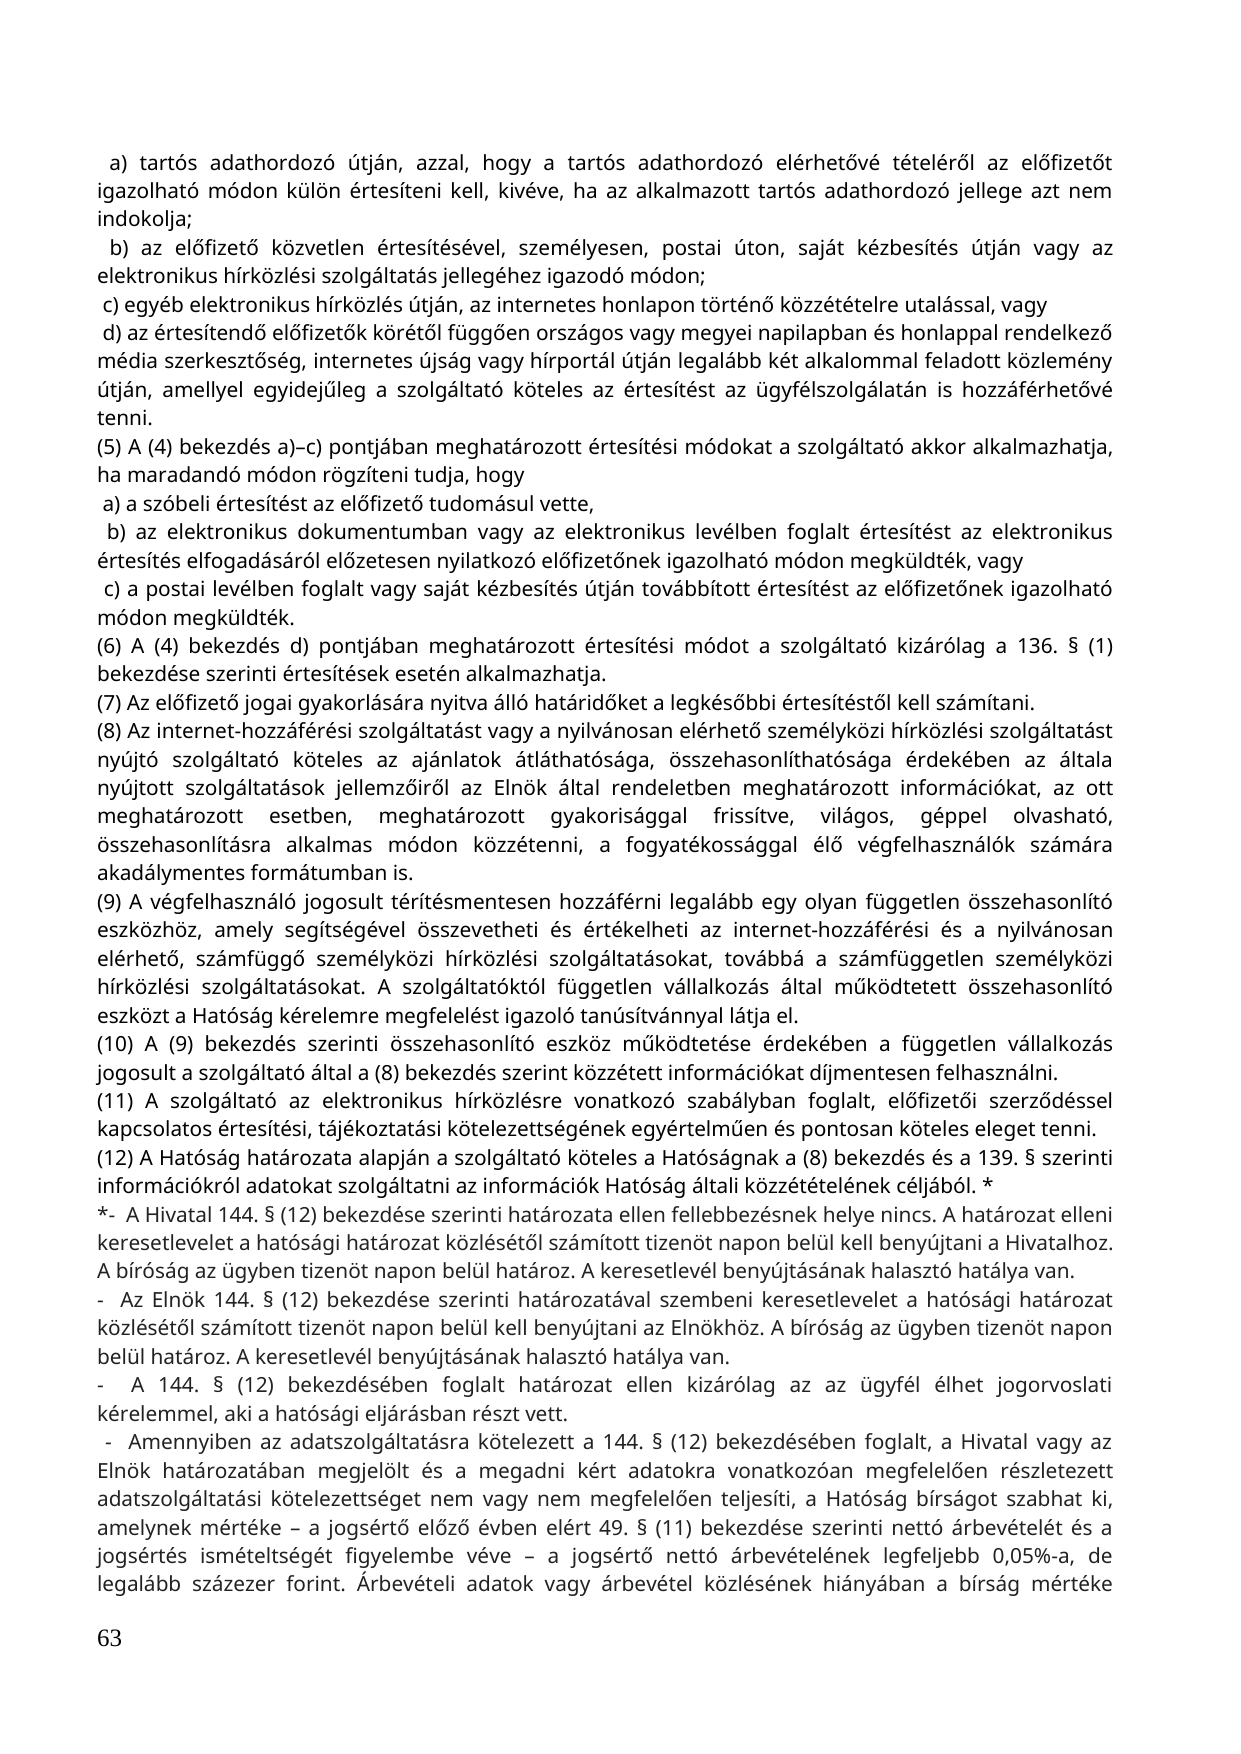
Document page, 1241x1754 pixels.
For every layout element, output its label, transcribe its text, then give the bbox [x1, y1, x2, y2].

text (10) A (9) bekezdés szerinti összehasonlító eszköz működtetése érdekében a független vállalkozás jogosult a szolgáltató által a (8) bekezdés szerint közzétett információkat díjmentesen felhasználni. [97, 1029, 1114, 1086]
text d) az értesítendő előfizetők körétől függően országos vagy megyei napilapban és honlappal rendelkező média szerkesztőség, internetes újság vagy hírportál útján legalább két alkalommal feladott közlemény útján, amellyel egyidejűleg a szolgáltató köteles az értesítést az ügyfélszolgálatán is hozzáférhetővé tenni. [97, 318, 1114, 432]
text (5) A (4) bekezdés a)–c) pontjában meghatározott értesítési módokat a szolgáltató akkor alkalmazhatja, ha maradandó módon rögzíteni tudja, hogy [97, 432, 1114, 489]
text (6) A (4) bekezdés d) pontjában meghatározott értesítési módot a szolgáltató kizárólag a 136. § (1) bekezdése szerinti értesítések esetén alkalmazhatja. [97, 631, 1114, 688]
text (12) A Hatóság határozata alapján a szolgáltató köteles a Hatóságnak a (8) bekezdés és a 139. § szerinti információkról adatokat szolgáltatni az információk Hatóság általi közzétételének céljából. * [97, 1143, 1114, 1200]
text - Amennyiben az adatszolgáltatásra kötelezett a 144. § (12) bekezdésében foglalt, a Hivatal vagy az Elnök határozatában megjelölt és a megadni kért adatokra vonatkozóan megfelelően részletezett adatszolgáltatási kötelezettséget nem vagy nem megfelelően teljesíti, a Hatóság bírságot szabhat ki, amelynek mértéke – a jogsértő előző évben elért 49. § (11) bekezdése szerinti nettó árbevételét és a jogsértés ismételtségét figyelembe véve – a jogsértő nettó árbevételének legfeljebb 0,05%-a, de legalább százezer forint. Árbevételi adatok vagy árbevétel közlésének hiányában a bírság mértéke [97, 1427, 1114, 1598]
text b) az elektronikus dokumentumban vagy az elektronikus levélben foglalt értesítést az elektronikus értesítés elfogadásáról előzetesen nyilatkozó előfizetőnek igazolható módon megküldték, vagy [97, 517, 1114, 574]
text a) tartós adathordozó útján, azzal, hogy a tartós adathordozó elérhetővé tételéről az előfizetőt igazolható módon külön értesíteni kell, kivéve, ha az alkalmazott tartós adathordozó jellege azt nem indokolja; [97, 148, 1114, 233]
text a) a szóbeli értesítést az előfizető tudomásul vette, [97, 489, 1114, 517]
text (8) Az internet-hozzáférési szolgáltatást vagy a nyilvánosan elérhető személyközi hírközlési szolgáltatást nyújtó szolgáltató köteles az ajánlatok átláthatósága, összehasonlíthatósága érdekében az általa nyújtott szolgáltatások jellemzőiről az Elnök által rendeletben meghatározott információkat, az ott meghatározott esetben, meghatározott gyakorisággal frissítve, világos, géppel olvasható, összehasonlításra alkalmas módon közzétenni, a fogyatékossággal élő végfelhasználók számára akadálymentes formátumban is. [97, 716, 1114, 887]
text (9) A végfelhasználó jogosult térítésmentesen hozzáférni legalább egy olyan független összehasonlító eszközhöz, amely segítségével összevetheti és értékelheti az internet-hozzáférési és a nyilvánosan elérhető, számfüggő személyközi hírközlési szolgáltatásokat, továbbá a számfüggetlen személyközi hírközlési szolgáltatásokat. A szolgáltatóktól független vállalkozás által működtetett összehasonlító eszközt a Hatóság kérelemre megfelelést igazoló tanúsítvánnyal látja el. [97, 887, 1114, 1029]
text - Az Elnök 144. § (12) bekezdése szerinti határozatával szembeni keresetlevelet a hatósági határozat közlésétől számított tizenöt napon belül kell benyújtani az Elnökhöz. A bíróság az ügyben tizenöt napon belül határoz. A keresetlevél benyújtásának halasztó hatálya van. [97, 1285, 1114, 1370]
text - A 144. § (12) bekezdésében foglalt határozat ellen kizárólag az az ügyfél élhet jogorvoslati kérelemmel, aki a hatósági eljárásban részt vett. [97, 1370, 1114, 1427]
text (11) A szolgáltató az elektronikus hírközlésre vonatkozó szabályban foglalt, előfizetői szerződéssel kapcsolatos értesítési, tájékoztatási kötelezettségének egyértelműen és pontosan köteles eleget tenni. [97, 1086, 1114, 1143]
text (7) Az előfizető jogai gyakorlására nyitva álló határidőket a legkésőbbi értesítéstől kell számítani. [97, 688, 1114, 716]
text b) az előfizető közvetlen értesítésével, személyesen, postai úton, saját kézbesítés útján vagy az elektronikus hírközlési szolgáltatás jellegéhez igazodó módon; [97, 233, 1114, 290]
text c) a postai levélben foglalt vagy saját kézbesítés útján továbbított értesítést az előfizetőnek igazolható módon megküldték. [97, 574, 1114, 631]
text *- A Hivatal 144. § (12) bekezdése szerinti határozata ellen fellebbezésnek helye nincs. A határozat elleni keresetlevelet a hatósági határozat közlésétől számított tizenöt napon belül kell benyújtani a Hivatalhoz. A bíróság az ügyben tizenöt napon belül határoz. A keresetlevél benyújtásának halasztó hatálya van. [97, 1200, 1114, 1285]
text c) egyéb elektronikus hírközlés útján, az internetes honlapon történő közzétételre utalással, vagy [97, 290, 1114, 318]
